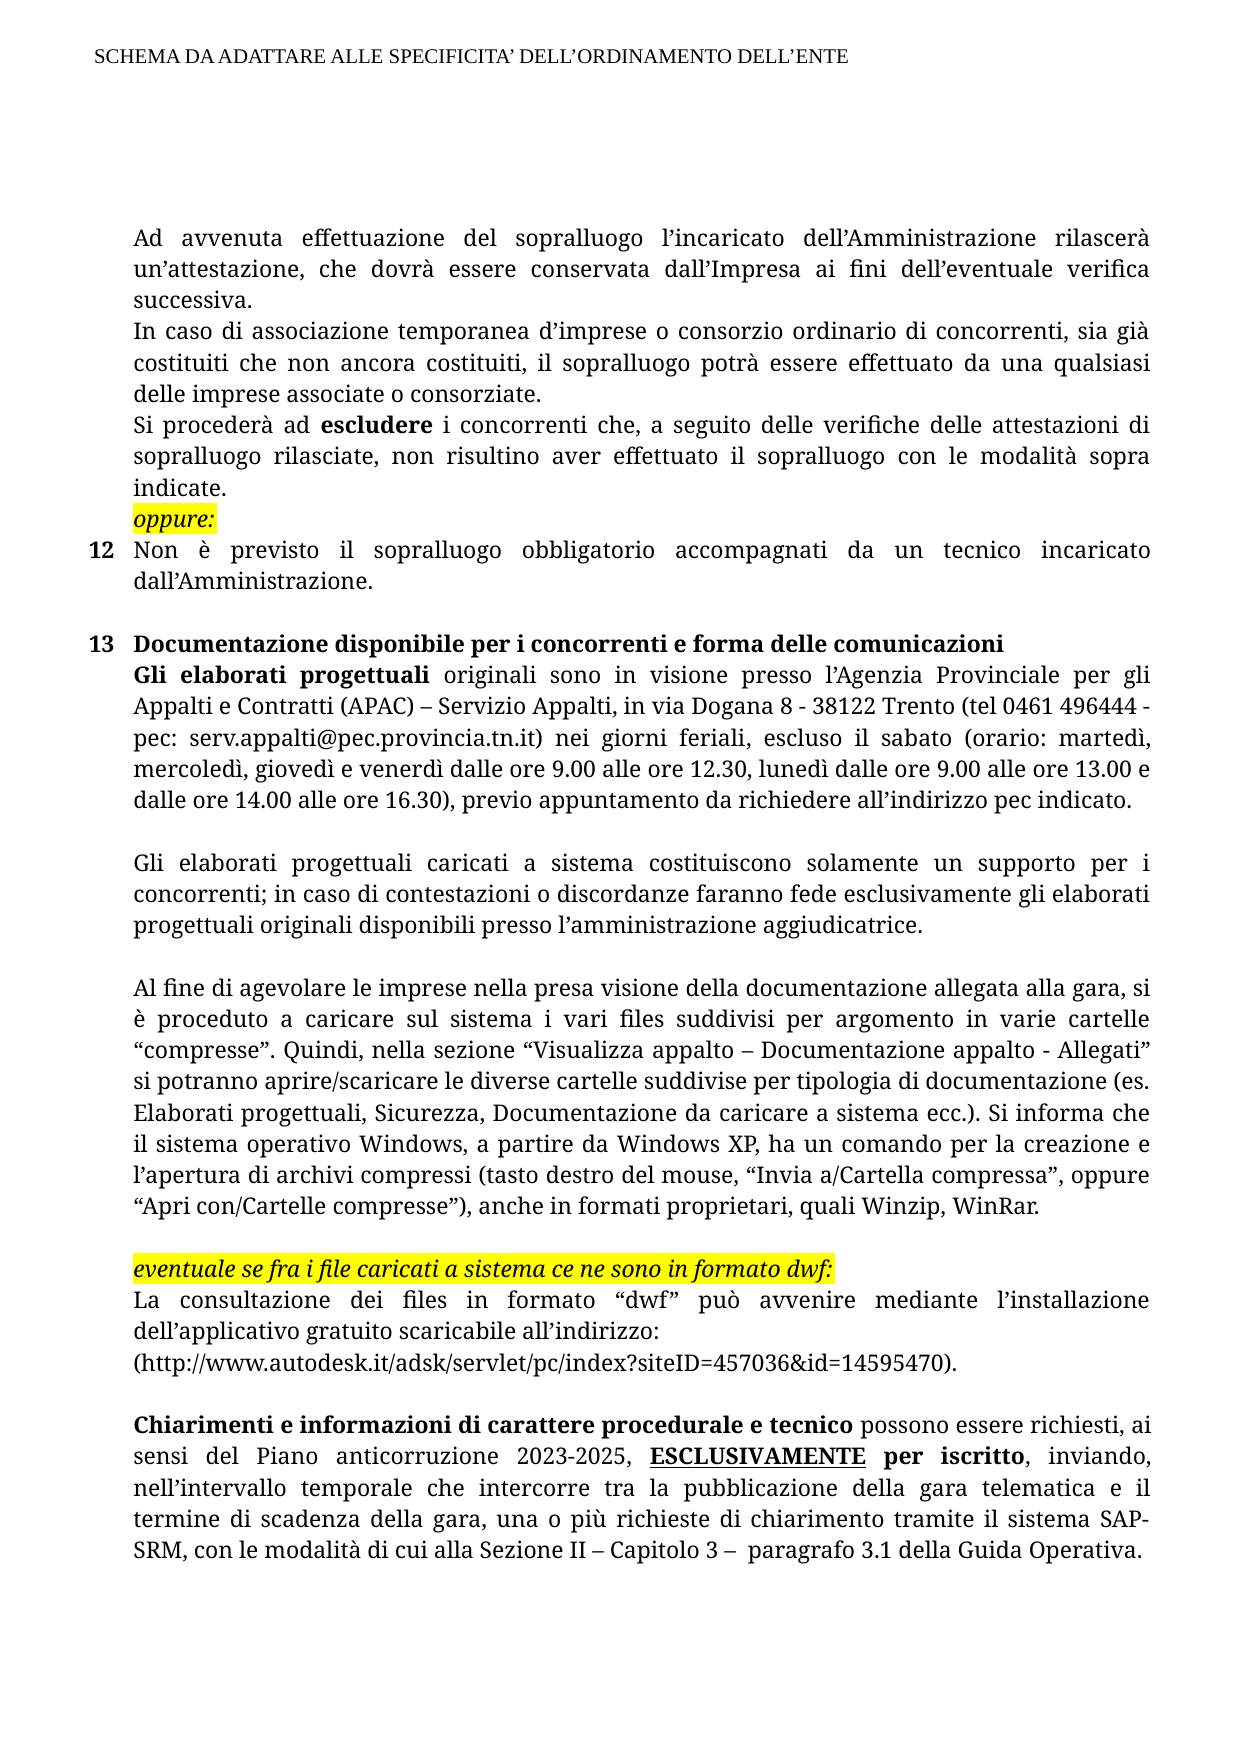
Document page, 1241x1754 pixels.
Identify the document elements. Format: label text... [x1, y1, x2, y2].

text Si procederà ad escludere i concorrenti che, a seguito delle verifiche delle attestazioni di sopralluogo rilasciate, non risultino aver effettuato il sopralluogo con le modalità sopra indicate. [133, 409, 1152, 503]
text La consultazione dei files in formato “dwf” può avvenire mediante l’installazione dell’applicativo gratuito scaricabile all’indirizzo: [133, 1284, 1152, 1347]
text In caso di associazione temporanea d’imprese o consorzio ordinario di concorrenti, sia già costituiti che non ancora costituiti, il sopralluogo potrà essere effettuato da una qualsiasi delle imprese associate o consorziate. [133, 315, 1152, 409]
text Al fine di agevolare le imprese nella presa visione della documentazione allegata alla gara, si è proceduto a caricare sul sistema i vari files suddivisi per argomento in varie cartelle “compresse”. Quindi, nella sezione “Visualizza appalto – Documentazione appalto - Allegati” si potranno aprire/scaricare le diverse cartelle suddivise per tipologia di documentazione (es. Elaborati progettuali, Sicurezza, Documentazione da caricare a sistema ecc.). Si informa che il sistema operativo Windows, a partire da Windows XP, ha un comando per la creazione e l’apertura di archivi compressi (tasto destro del mouse, “Invia a/Cartella compressa”, oppure “Apri con/Cartelle compresse”), anche in formati proprietari, quali Winzip, WinRar. [133, 972, 1152, 1222]
text oppure: [133, 503, 1152, 534]
text 12 Non è previsto il sopralluogo obbligatorio accompagnati da un tecnico incaricato dall’Amministrazione. [89, 534, 1152, 597]
text (http://www.autodesk.it/adsk/servlet/pc/index?siteID=457036&id=14595470). [133, 1347, 1152, 1378]
text eventuale se fra i file caricati a sistema ce ne sono in formato dwf: [133, 1253, 1152, 1284]
text Gli elaborati progettuali originali sono in visione presso l’Agenzia Provinciale per gli Appalti e Contratti (APAC) – Servizio Appalti, in via Dogana 8 - 38122 Trento (tel 0461 496444 - pec: serv.appalti@pec.provincia.tn.it) nei giorni feriali, escluso il sabato (orario: martedì, mercoledì, giovedì e venerdì dalle ore 9.00 alle ore 12.30, lunedì dalle ore 9.00 alle ore 13.00 e dalle ore 14.00 alle ore 16.30), previo appuntamento da richiedere all’indirizzo pec indicato. [133, 659, 1152, 815]
text Gli elaborati progettuali caricati a sistema costituiscono solamente un supporto per i concorrenti; in caso di contestazioni o discordanze faranno fede esclusivamente gli elaborati progettuali originali disponibili presso l’amministrazione aggiudicatrice. [133, 847, 1152, 940]
text Chiarimenti e informazioni di carattere procedurale e tecnico possono essere richiesti, ai sensi del Piano anticorruzione 2023-2025, ESCLUSIVAMENTE per iscritto, inviando, nell’intervallo temporale che intercorre tra la pubblicazione della gara telematica e il termine di scadenza della gara, una o più richieste di chiarimento tramite il sistema SAP-SRM, con le modalità di cui alla Sezione II – Capitolo 3 – paragrafo 3.1 della Guida Operativa. [133, 1409, 1152, 1565]
text 13 Documentazione disponibile per i concorrenti e forma delle comunicazioni [89, 628, 1152, 659]
text Ad avvenuta effettuazione del sopralluogo l’incaricato dell’Amministrazione rilascerà un’attestazione, che dovrà essere conservata dall’Impresa ai fini dell’eventuale verifica successiva. [133, 222, 1152, 315]
